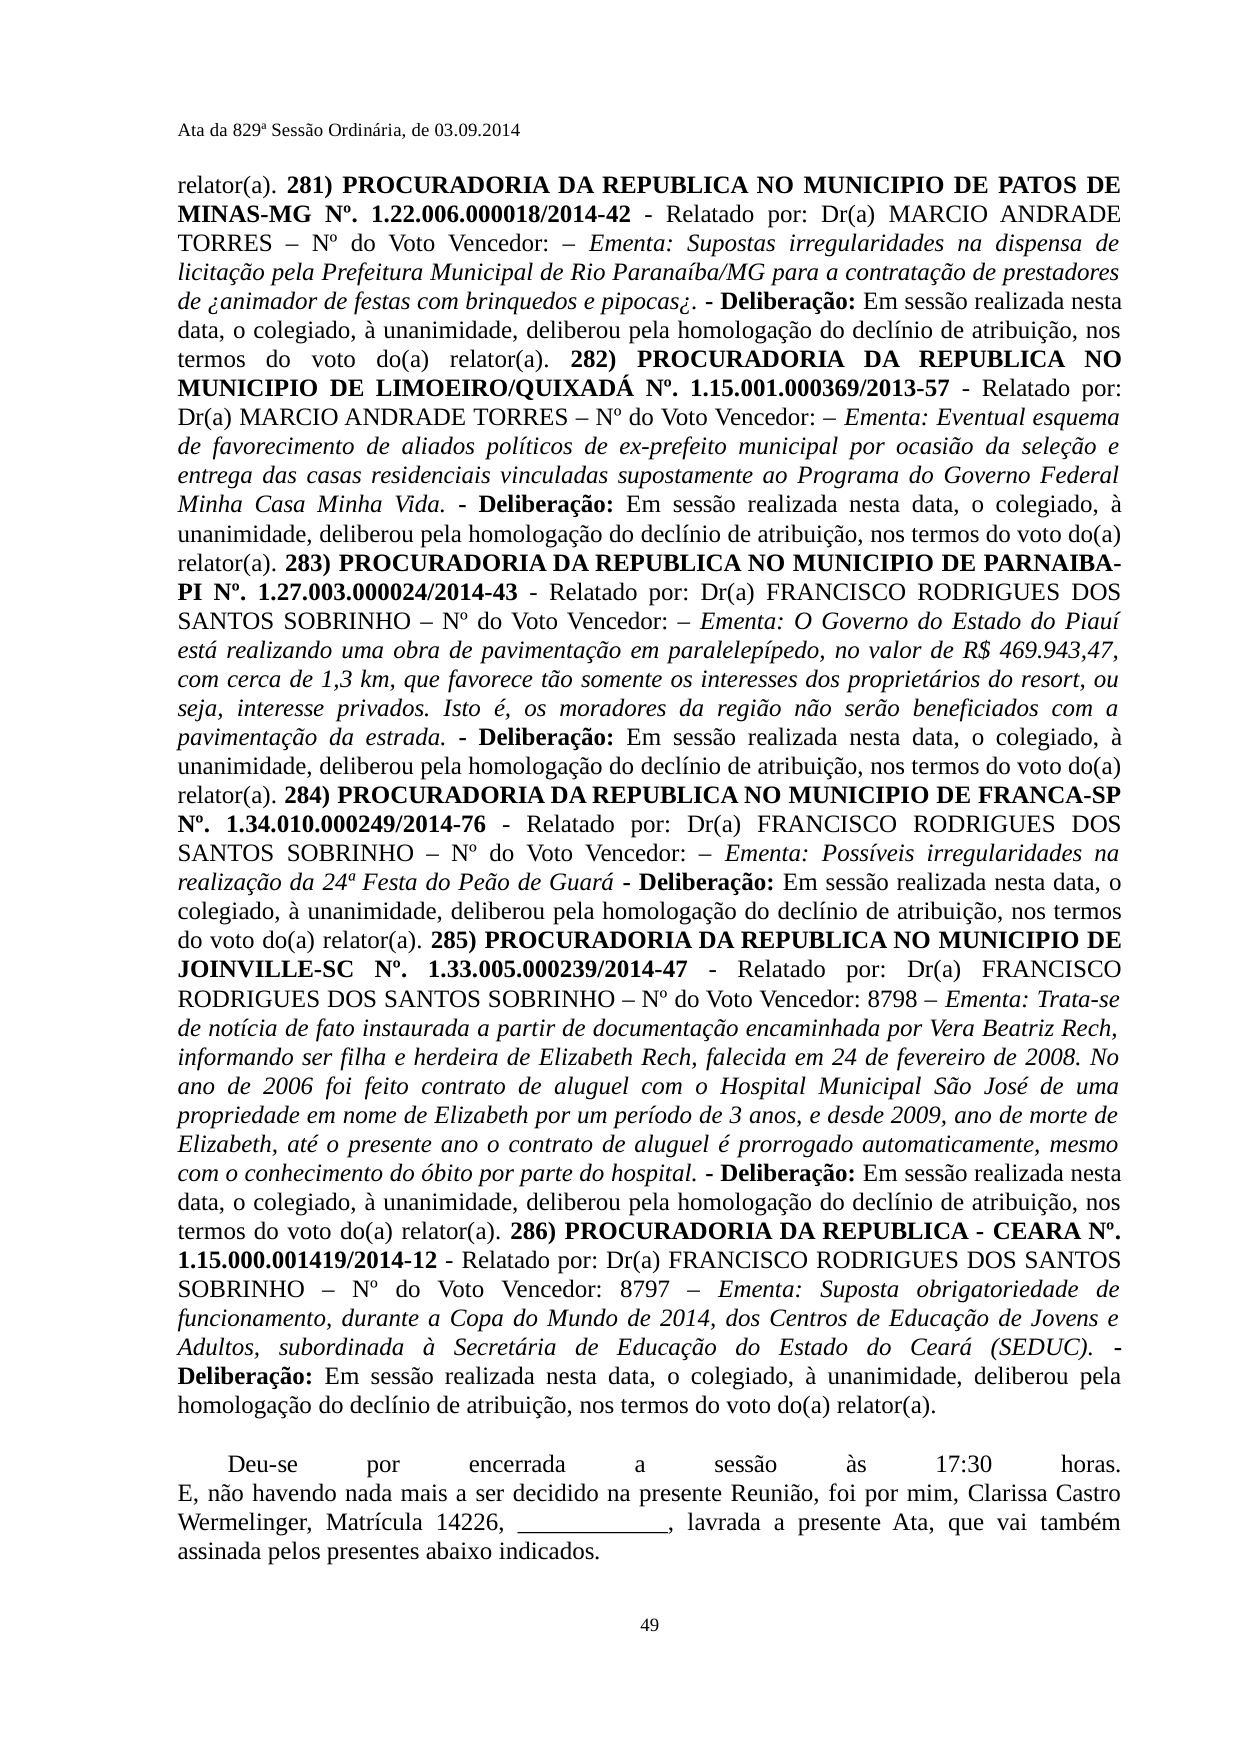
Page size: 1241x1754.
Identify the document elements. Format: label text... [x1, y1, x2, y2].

text relator(a). 281) PROCURADORIA DA REPUBLICA NO MUNICIPIO DE PATOS DE MINAS-MG Nº. 1.22.006.000018/2014-42 - Relatado por: Dr(a) MARCIO ANDRADE TORRES – Nº do Voto Vencedor: – Ementa: Supostas irregularidades na dispensa de licitação pela Prefeitura Municipal de Rio Paranaíba/MG para a contratação de prestadores de ¿animador de festas com brinquedos e pipocas¿. - Deliberação: Em sessão realizada nesta data, o colegiado, à unanimidade, deliberou pela homologação do declínio de atribuição, nos termos do voto do(a) relator(a). 282) PROCURADORIA DA REPUBLICA NO MUNICIPIO DE LIMOEIRO/QUIXADÁ Nº. 1.15.001.000369/2013-57 - Relatado por: Dr(a) MARCIO ANDRADE TORRES – Nº do Voto Vencedor: – Ementa: Eventual esquema de favorecimento de aliados políticos de ex-prefeito municipal por ocasião da seleção e entrega das casas residenciais vinculadas supostamente ao Programa do Governo Federal Minha Casa Minha Vida. - Deliberação: Em sessão realizada nesta data, o colegiado, à unanimidade, deliberou pela homologação do declínio de atribuição, nos termos do voto do(a) relator(a). 283) PROCURADORIA DA REPUBLICA NO MUNICIPIO DE PARNAIBA-PI Nº. 1.27.003.000024/2014-43 - Relatado por: Dr(a) FRANCISCO RODRIGUES DOS SANTOS SOBRINHO – Nº do Voto Vencedor: – Ementa: O Governo do Estado do Piauí está realizando uma obra de pavimentação em paralelepípedo, no valor de R$ 469.943,47, com cerca de 1,3 km, que favorece tão somente os interesses dos proprietários do resort, ou seja, interesse privados. Isto é, os moradores da região não serão beneficiados com a pavimentação da estrada. - Deliberação: Em sessão realizada nesta data, o colegiado, à unanimidade, deliberou pela homologação do declínio de atribuição, nos termos do voto do(a) relator(a). 284) PROCURADORIA DA REPUBLICA NO MUNICIPIO DE FRANCA-SP Nº. 1.34.010.000249/2014-76 - Relatado por: Dr(a) FRANCISCO RODRIGUES DOS SANTOS SOBRINHO – Nº do Voto Vencedor: – Ementa: Possíveis irregularidades na realização da 24ª Festa do Peão de Guará - Deliberação: Em sessão realizada nesta data, o colegiado, à unanimidade, deliberou pela homologação do declínio de atribuição, nos termos do voto do(a) relator(a). 285) PROCURADORIA DA REPUBLICA NO MUNICIPIO DE JOINVILLE-SC Nº. 1.33.005.000239/2014-47 - Relatado por: Dr(a) FRANCISCO RODRIGUES DOS SANTOS SOBRINHO – Nº do Voto Vencedor: 8798 – Ementa: Trata-se de notícia de fato instaurada a partir de documentação encaminhada por Vera Beatriz Rech, informando ser filha e herdeira de Elizabeth Rech, falecida em 24 de fevereiro de 2008. No ano de 2006 foi feito contrato de aluguel com o Hospital Municipal São José de uma propriedade em nome de Elizabeth por um período de 3 anos, e desde 2009, ano de morte de Elizabeth, até o presente ano o contrato de aluguel é prorrogado automaticamente, mesmo com o conhecimento do óbito por parte do hospital. - Deliberação: Em sessão realizada nesta data, o colegiado, à unanimidade, deliberou pela homologação do declínio de atribuição, nos termos do voto do(a) relator(a). 286) PROCURADORIA DA REPUBLICA - CEARA Nº. 1.15.000.001419/2014-12 - Relatado por: Dr(a) FRANCISCO RODRIGUES DOS SANTOS SOBRINHO – Nº do Voto Vencedor: 8797 – Ementa: Suposta obrigatoriedade de funcionamento, durante a Copa do Mundo de 2014, dos Centros de Educação de Jovens e Adultos, subordinada à Secretária de Educação do Estado do Ceará (SEDUC). - Deliberação: Em sessão realizada nesta data, o colegiado, à unanimidade, deliberou pela homologação do declínio de atribuição, nos termos do voto do(a) relator(a). [177, 170, 1122, 1419]
text Deu-se por encerrada a sessão às 17:30 horas. E, não havendo nada mais a ser decidido na presente Reunião, foi por mim, Clarissa Castro Wermelinger, Matrícula 14226, ____________, lavrada a presente Ata, que vai também assinada pelos presentes abaixo indicados. [177, 1448, 1122, 1565]
